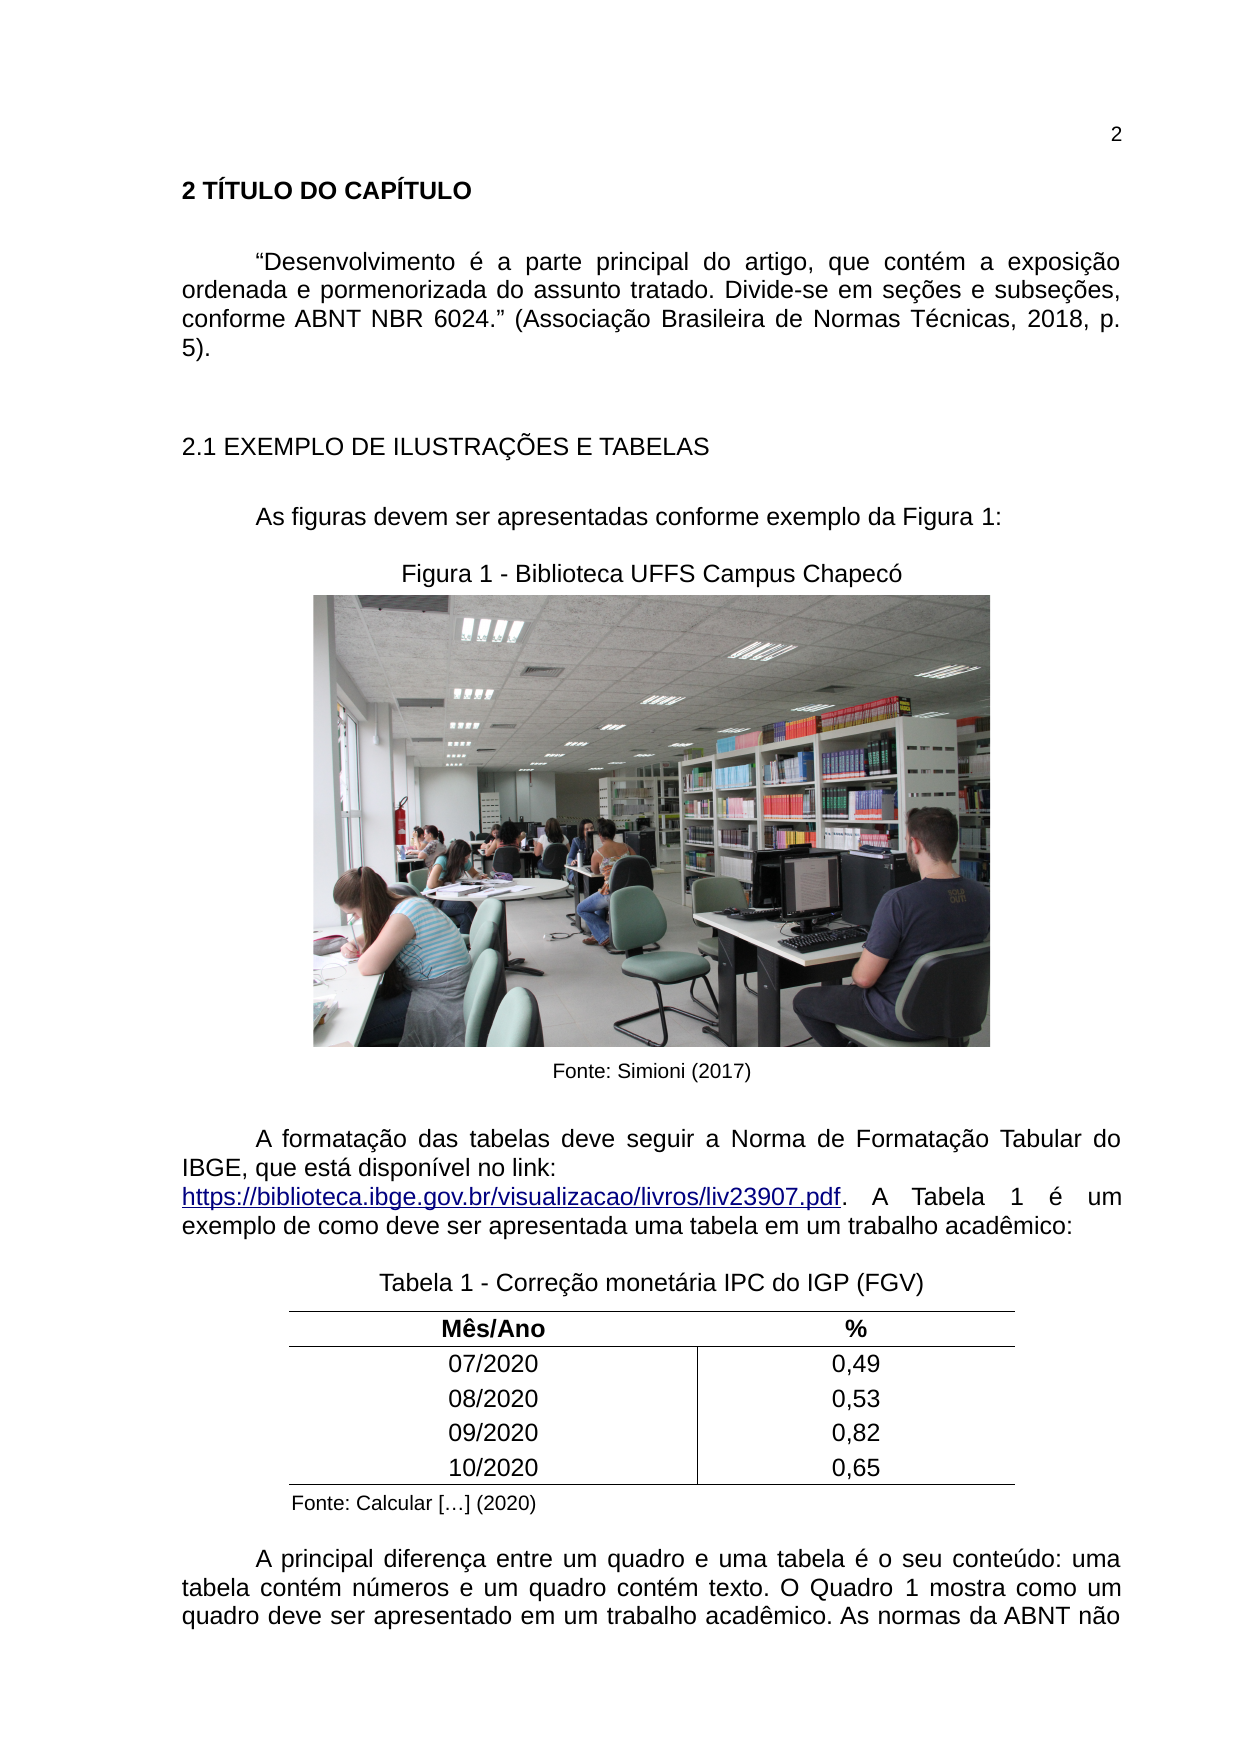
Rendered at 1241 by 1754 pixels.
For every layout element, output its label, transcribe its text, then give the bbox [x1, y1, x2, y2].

text Figura 1 - Biblioteca UFFS Campus Chapecó [182, 559, 1122, 588]
subtitle TÍTULO DO CAPÍTULO [182, 176, 1122, 205]
table_cell 09/2020 [289, 1415, 697, 1450]
table_cell 0,65 [698, 1450, 1014, 1484]
table_cell 10/2020 [289, 1450, 697, 1484]
text A formatação das tabelas deve seguir a Norma de Formatação Tabular do IBGE, que está disponível no link: [182, 1124, 1122, 1182]
text As figuras devem ser apresentadas conforme exemplo da Figura 1: [182, 502, 1122, 530]
text Fonte: Calcular […] (2020) [182, 1490, 1122, 1514]
subtitle Exemplo de ilustrações e tabelas [182, 432, 1122, 460]
table_cell 0,82 [698, 1415, 1014, 1450]
table_header % [697, 1312, 1014, 1346]
table_cell 0,49 [698, 1347, 1014, 1381]
table_cell 08/2020 [289, 1381, 697, 1415]
text A principal diferença entre um quadro e uma tabela é o seu conteúdo: uma tabela contém números e um quadro contém texto. O Quadro 1 mostra como um quadro deve ser apresentado em um trabalho acadêmico. As normas da ABNT não [182, 1544, 1122, 1630]
table_header Mês/Ano [289, 1312, 697, 1346]
picture [313, 595, 991, 1047]
text https://biblioteca.ibge.gov.br/visualizacao/livros/liv23907.pdf. A Tabela 1 é um exemplo de como deve ser apresentada uma tabela em um trabalho acadêmico: [182, 1182, 1122, 1239]
text Fonte: Simioni (2017) [182, 608, 1122, 1083]
text Tabela 1 - Correção monetária IPC do IGP (FGV) [182, 1268, 1122, 1297]
table_cell 0,53 [698, 1381, 1014, 1415]
text “Desenvolvimento é a parte principal do artigo, que contém a exposição ordenada e pormenorizada do assunto tratado. Divide-se em seções e subseções, conforme ABNT NBR 6024.” (Associação Brasileira de Normas Técnicas, 2018, p. 5). [182, 246, 1122, 361]
table_cell 07/2020 [289, 1347, 697, 1381]
